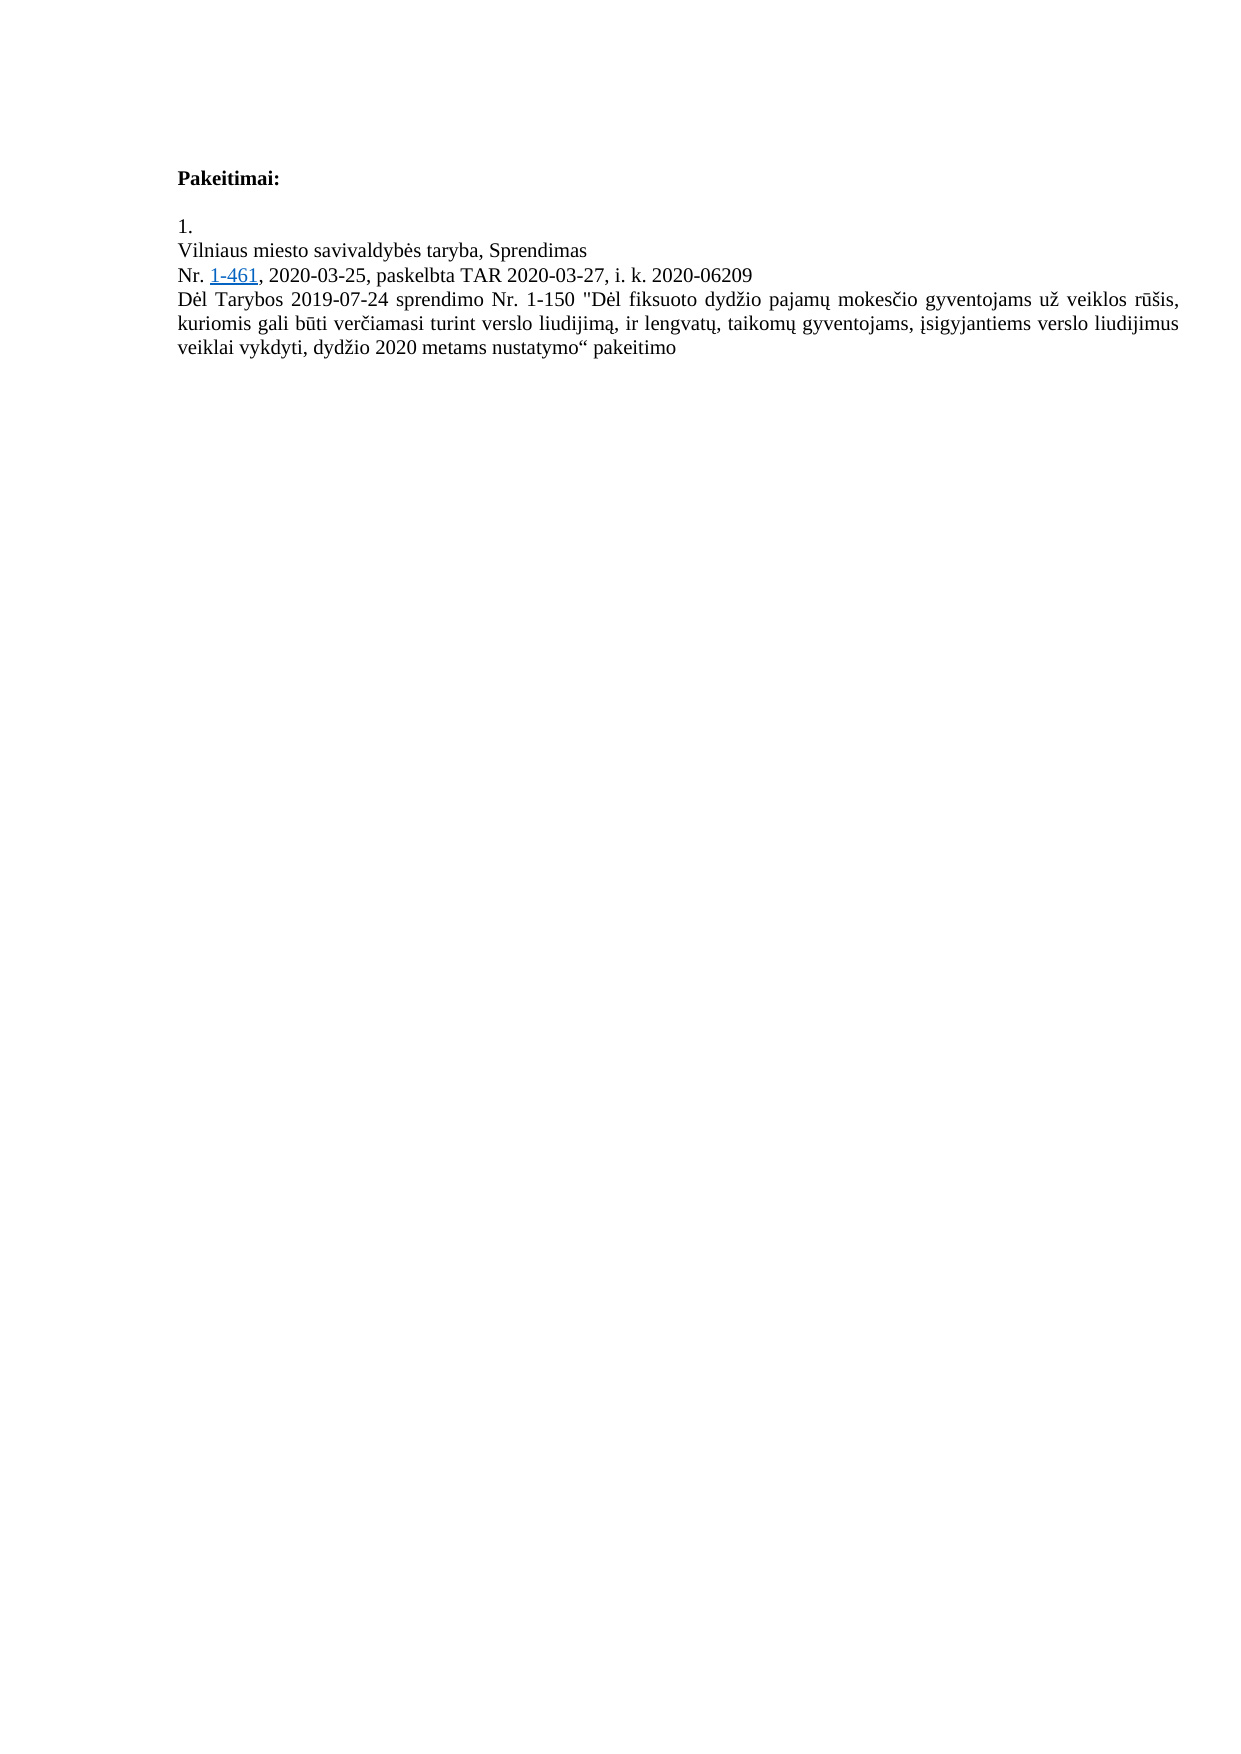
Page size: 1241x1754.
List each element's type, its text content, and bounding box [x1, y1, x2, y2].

text Nr. 1-461, 2020-03-25, paskelbta TAR 2020-03-27, i. k. 2020-06209 [177, 262, 1181, 287]
text Vilniaus miesto savivaldybės taryba, Sprendimas [177, 238, 1181, 262]
text Dėl Tarybos 2019-07-24 sprendimo Nr. 1-150 "Dėl fiksuoto dydžio pajamų mokesčio gyventojams už veiklos rūšis, kuriomis gali būti verčiamasi turint verslo liudijimą, ir lengvatų, taikomų gyventojams, įsigyjantiems verslo liudijimus veiklai vykdyti, dydžio 2020 metams nustatymo“ pakeitimo [177, 287, 1181, 359]
text 1. [177, 214, 1181, 238]
text Pakeitimai: [177, 166, 1181, 190]
